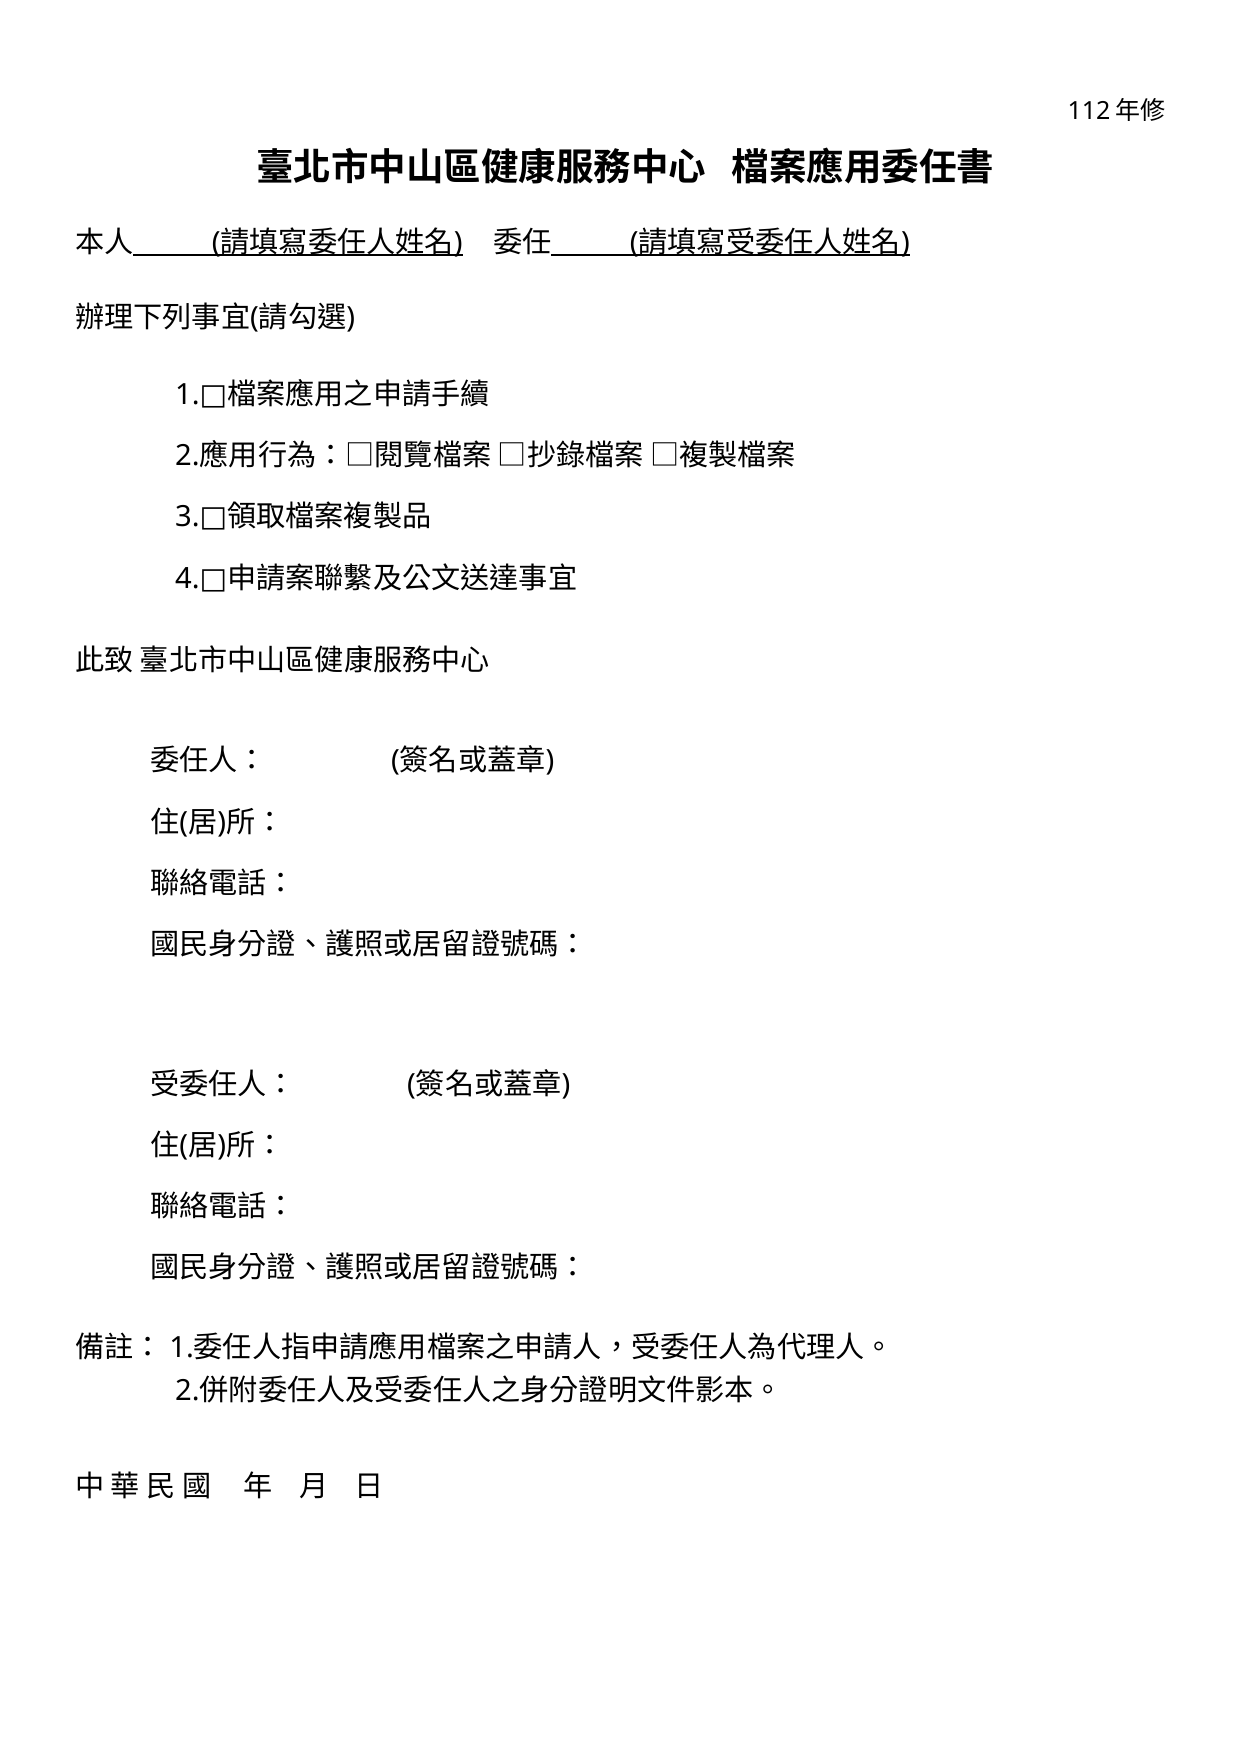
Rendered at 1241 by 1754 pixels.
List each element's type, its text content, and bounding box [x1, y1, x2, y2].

text 112年修 [75, 89, 1165, 127]
text 2.應用行為：□閱覽檔案 □抄錄檔案 □複製檔案 [175, 432, 1165, 474]
text 1.□檔案應用之申請手續 [175, 371, 1165, 413]
text 本人 (請填寫委任人姓名) 委任 (請填寫受委任人姓名) [75, 202, 1165, 277]
text 國民身分證、護照或居留證號碼： [150, 1244, 1165, 1286]
text 聯絡電話： [150, 1183, 1165, 1225]
text 4.□申請案聯繫及公文送達事宜 [175, 554, 1165, 597]
text 此致 臺北市中山區健康服務中心 [75, 636, 1165, 678]
text 受委任人： (簽名或蓋章) [150, 1061, 1165, 1103]
text 備註： 1.委任人指申請應用檔案之申請人，受委任人為代理人。 [75, 1324, 1165, 1366]
text 住(居)所： [150, 798, 1165, 841]
text 中 華 民 國 年 月 日 [75, 1446, 1165, 1521]
text 委任人： (簽名或蓋章) [150, 737, 1165, 779]
text 2.併附委任人及受委任人之身分證明文件影本。 [175, 1366, 1165, 1409]
text 臺北市中山區健康服務中心 檔案應用委任書 [75, 127, 1165, 202]
text 住(居)所： [150, 1122, 1165, 1164]
text 國民身分證、護照或居留證號碼： [150, 920, 1165, 963]
text 3.□領取檔案複製品 [175, 493, 1165, 535]
text 辦理下列事宜(請勾選) [75, 277, 1165, 352]
text 聯絡電話： [150, 859, 1165, 902]
